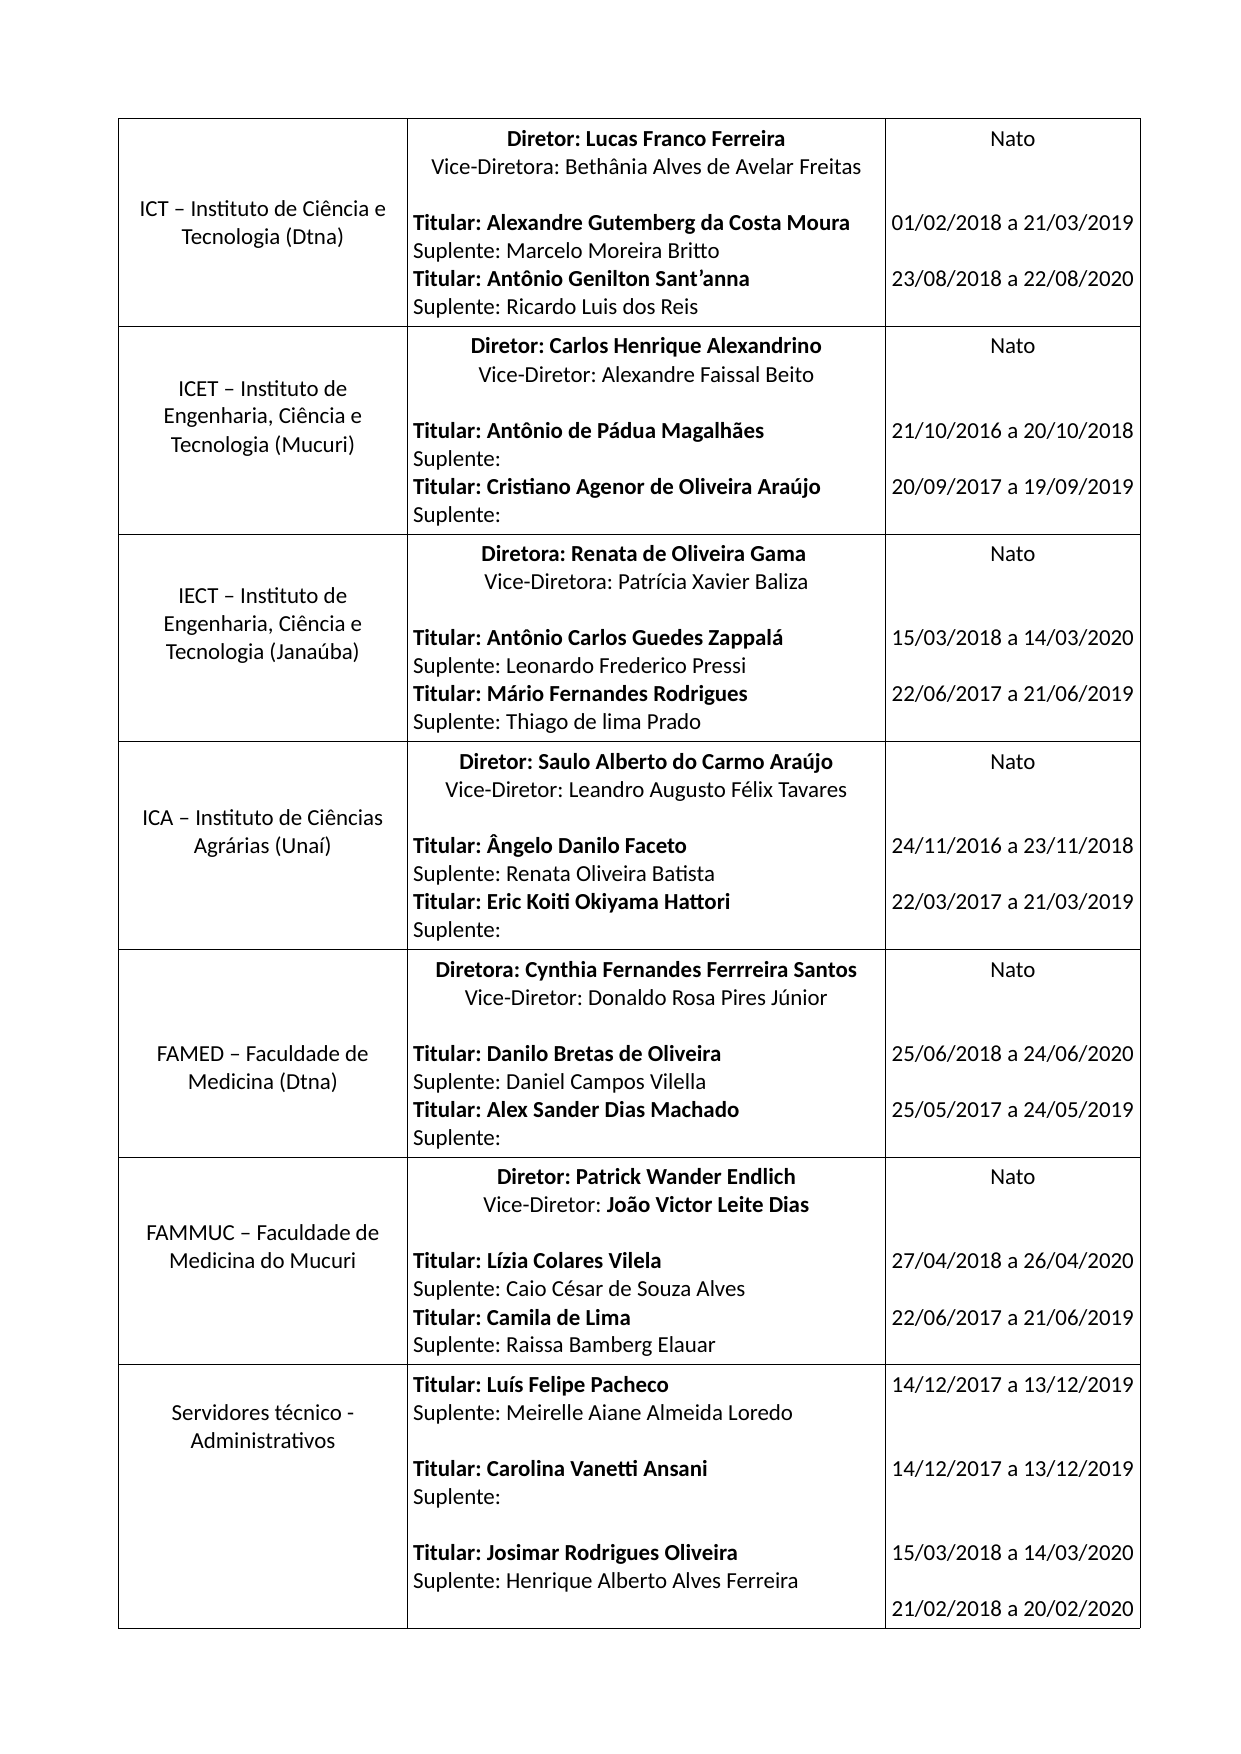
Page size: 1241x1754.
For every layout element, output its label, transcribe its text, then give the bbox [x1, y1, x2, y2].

table_cell 14/12/2017 a 13/12/2019 14/12/2017 a 13/12/2019 15/03/2018 a 14/03/2020 21/02/2018 a 20/02/2020 [886, 1365, 1140, 1628]
table_cell ICT – Instituto de Ciência e Tecnologia (Dtna) [119, 119, 407, 326]
table_cell FAMMUC – Faculdade de Medicina do Mucuri [119, 1158, 407, 1364]
table_cell ICET – Instituto de Engenharia, Ciência e Tecnologia (Mucuri) [119, 327, 407, 533]
table_cell Nato 25/06/2018 a 24/06/2020 25/05/2017 a 24/05/2019 [886, 950, 1140, 1157]
table_cell Nato 01/02/2018 a 21/03/2019 23/08/2018 a 22/08/2020 [886, 119, 1140, 326]
table_cell FAMED – Faculdade de Medicina (Dtna) [119, 950, 407, 1157]
table_cell Nato 15/03/2018 a 14/03/2020 22/06/2017 a 21/06/2019 [886, 535, 1140, 741]
table_cell Titular: Luís Felipe Pacheco Suplente: Meirelle Aiane Almeida Loredo Titular: Carolina Vanetti Ansani Suplente: Titular: Josimar Rodrigues Oliveira Suplente: Henrique Alberto Alves Ferreira [408, 1365, 885, 1628]
table_cell Diretor: Carlos Henrique Alexandrino Vice-Diretor: Alexandre Faissal Beito Titular: Antônio de Pádua Magalhães Suplente: Titular: Cristiano Agenor de Oliveira Araújo Suplente: [408, 327, 885, 533]
table_cell Nato 27/04/2018 a 26/04/2020 22/06/2017 a 21/06/2019 [886, 1158, 1140, 1364]
table_cell ICA – Instituto de Ciências Agrárias (Unaí) [119, 742, 407, 949]
table_cell Nato 24/11/2016 a 23/11/2018 22/03/2017 a 21/03/2019 [886, 742, 1140, 949]
table_cell IECT – Instituto de Engenharia, Ciência e Tecnologia (Janaúba) [119, 535, 407, 741]
table_cell Diretor: Patrick Wander Endlich Vice-Diretor: João Victor Leite Dias Titular: Lízia Colares Vilela Suplente: Caio César de Souza Alves Titular: Camila de Lima Suplente: Raissa Bamberg Elauar [408, 1158, 885, 1364]
table_cell Nato 21/10/2016 a 20/10/2018 20/09/2017 a 19/09/2019 [886, 327, 1140, 533]
table_cell Diretora: Cynthia Fernandes Ferrreira Santos Vice-Diretor: Donaldo Rosa Pires Júnior Titular: Danilo Bretas de Oliveira Suplente: Daniel Campos Vilella Titular: Alex Sander Dias Machado Suplente: [408, 950, 885, 1157]
table_cell Diretor: Saulo Alberto do Carmo Araújo Vice-Diretor: Leandro Augusto Félix Tavares Titular: Ângelo Danilo Faceto Suplente: Renata Oliveira Batista Titular: Eric Koiti Okiyama Hattori Suplente: [408, 742, 885, 949]
table_cell Diretor: Lucas Franco Ferreira Vice-Diretora: Bethânia Alves de Avelar Freitas Titular: Alexandre Gutemberg da Costa Moura Suplente: Marcelo Moreira Britto Titular: Antônio Genilton Sant’anna Suplente: Ricardo Luis dos Reis [408, 119, 885, 326]
table_cell Diretora: Renata de Oliveira Gama Vice-Diretora: Patrícia Xavier Baliza Titular: Antônio Carlos Guedes Zappalá Suplente: Leonardo Frederico Pressi Titular: Mário Fernandes Rodrigues Suplente: Thiago de lima Prado [408, 535, 885, 741]
table_cell Servidores técnico - Administrativos [119, 1365, 407, 1628]
